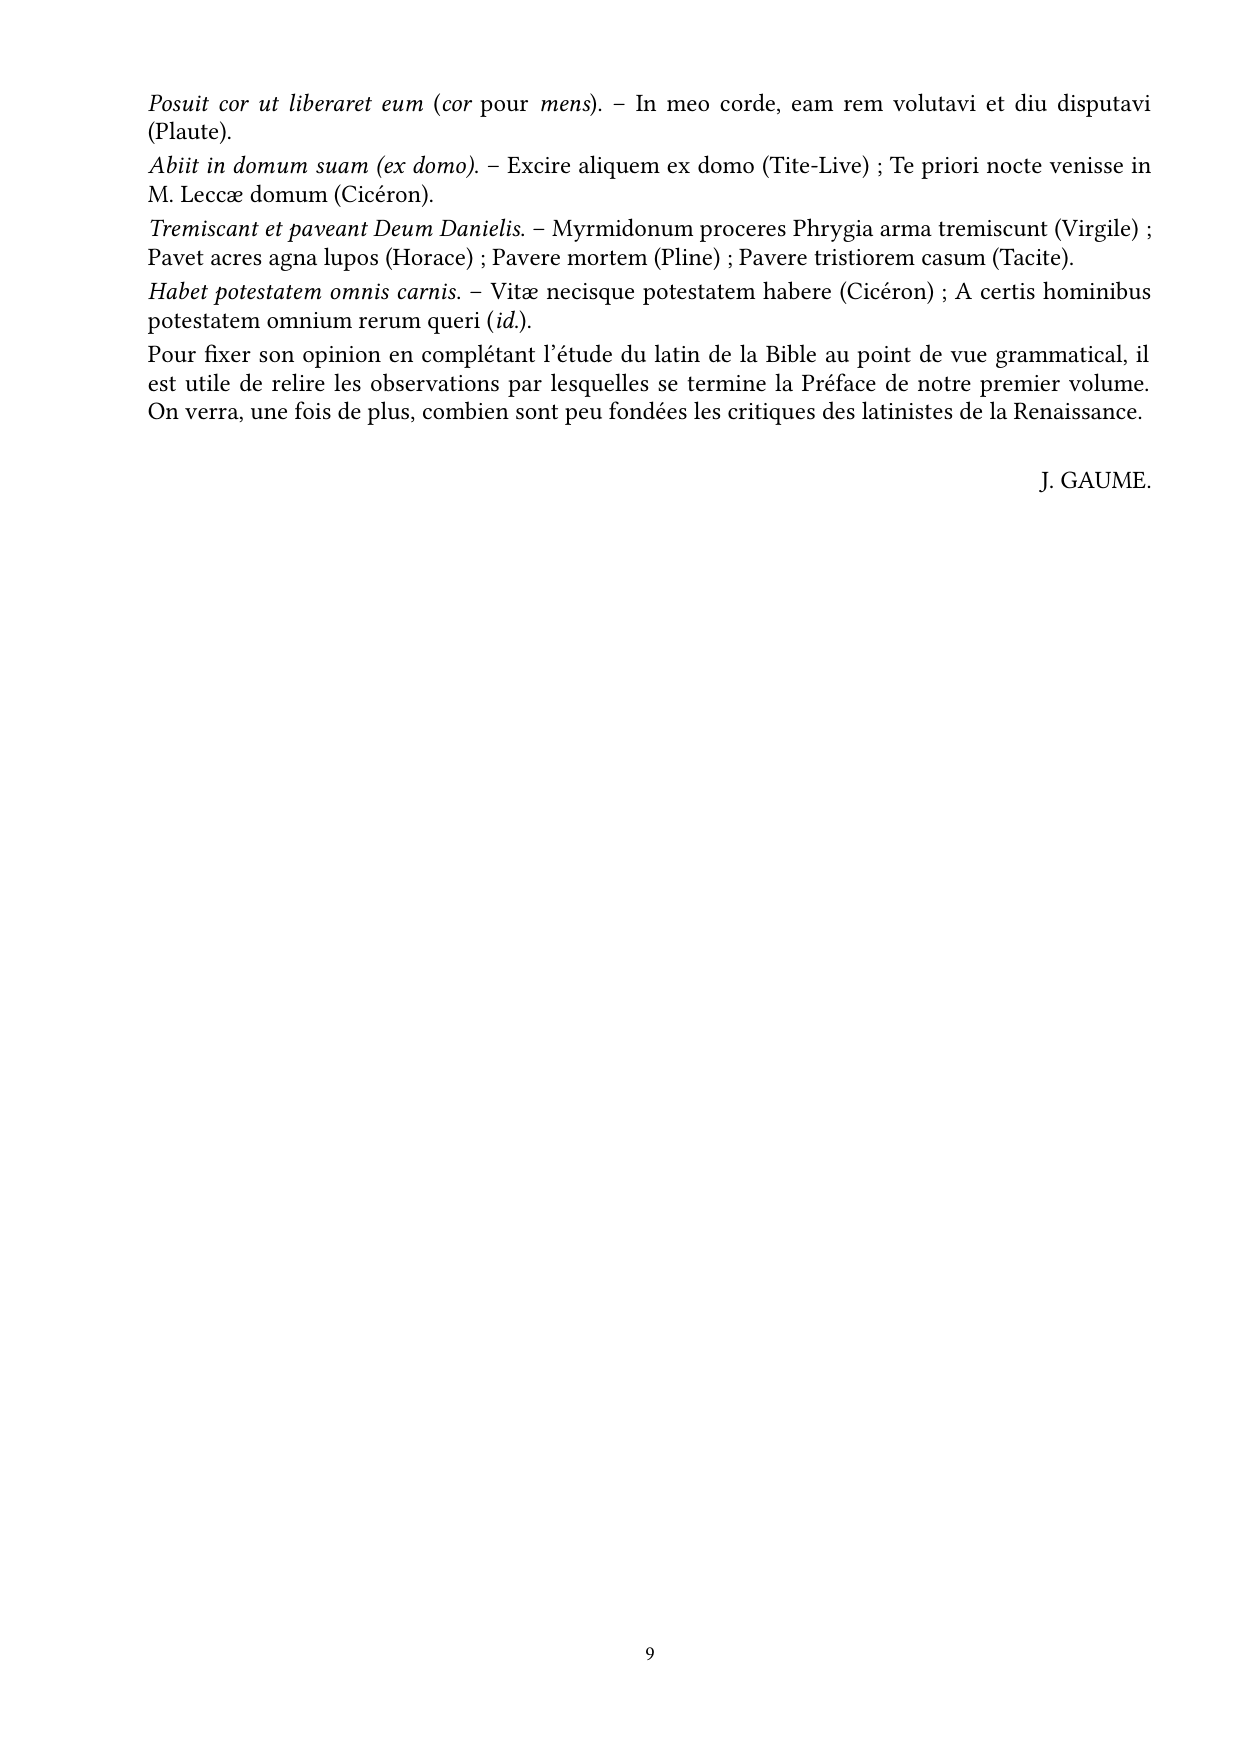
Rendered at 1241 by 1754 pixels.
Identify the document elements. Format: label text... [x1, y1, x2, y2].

text Pour fixer son opinion en complétant l’étude du latin de la Bible au point de vue grammatical, il est utile de relire les observations par lesquelles se termine la Préface de notre premier volume. On verra, une fois de plus, combien sont peu fondées les critiques des latinistes de la Renaissance. [148, 340, 1152, 426]
text Posuit cor ut liberaret eum (cor pour mens). – In meo corde, eam rem volutavi et diu disputavi (Plaute). [148, 88, 1152, 146]
text Abiit in domum suam (ex domo). – Excire aliquem ex domo (Tite-Live) ; Te priori nocte venisse in M. Leccæ domum (Cicéron). [148, 151, 1152, 208]
text Tremiscant et paveant Deum Danielis. – Myrmidonum proceres Phrygia arma tremiscunt (Virgile) ; Pavet acres agna lupos (Horace) ; Pavere mortem (Pline) ; Pavere tristiorem casum (Tacite). [148, 214, 1152, 271]
text Habet potestatem omnis carnis. – Vitæ necisque potestatem habere (Cicéron) ; A certis hominibus potestatem omnium rerum queri (id.). [148, 277, 1152, 334]
text J. GAUME. [148, 466, 1152, 494]
